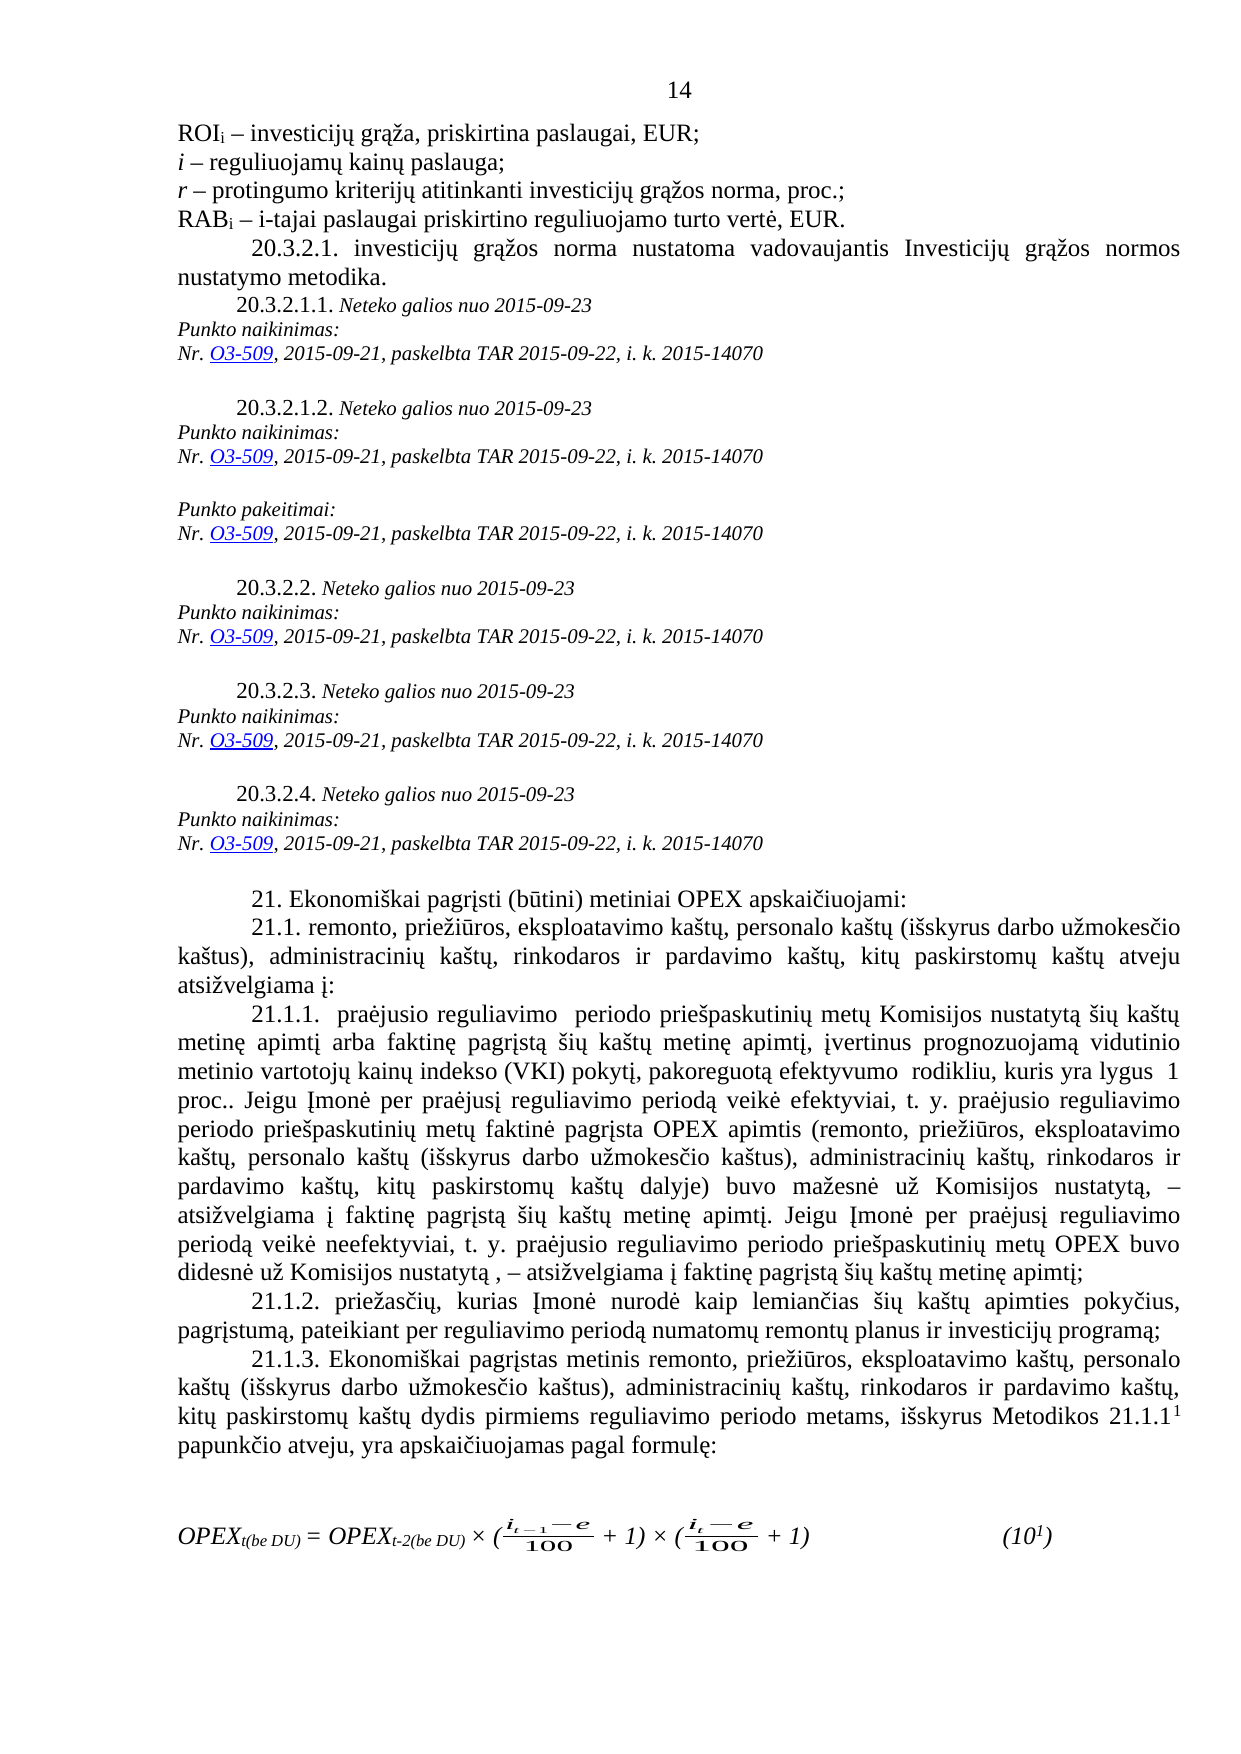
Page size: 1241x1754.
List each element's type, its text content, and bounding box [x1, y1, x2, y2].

text 21.1. remonto, priežiūros, eksploatavimo kaštų, personalo kaštų (išskyrus darbo užmokesčio kaštus), administracinių kaštų, rinkodaros ir pardavimo kaštų, kitų paskirstomų kaštų atveju atsižvelgiama į: [177, 912, 1181, 999]
text Nr. O3-509, 2015-09-21, paskelbta TAR 2015-09-22, i. k. 2015-14070 [177, 728, 1181, 752]
text 21. Ekonomiškai pagrįsti (būtini) metiniai OPEX apskaičiuojami: [177, 884, 1181, 912]
text Punkto naikinimas: [177, 600, 1181, 624]
text 20.3.2.3. Neteko galios nuo 2015-09-23 [177, 677, 1181, 703]
text RABi – i-tajai paslaugai priskirtino reguliuojamo turto vertė, EUR. [177, 204, 1181, 233]
text Nr. O3-509, 2015-09-21, paskelbta TAR 2015-09-22, i. k. 2015-14070 [177, 521, 1181, 545]
text 20.3.2.2. Neteko galios nuo 2015-09-23 [177, 574, 1181, 600]
text Nr. O3-509, 2015-09-21, paskelbta TAR 2015-09-22, i. k. 2015-14070 [177, 831, 1181, 855]
text Punkto naikinimas: [177, 420, 1181, 444]
text Punkto naikinimas: [177, 807, 1181, 831]
text 21.1.1. praėjusio reguliavimo periodo priešpaskutinių metų Komisijos nustatytą šių kaštų metinę apimtį arba faktinę pagrįstą šių kaštų metinę apimtį, įvertinus prognozuojamą vidutinio metinio vartotojų kainų indekso (VKI) pokytį, pakoreguotą efektyvumo rodikliu, kuris yra lygus 1 proc.. Jeigu Įmonė per praėjusį reguliavimo periodą veikė efektyviai, t. y. praėjusio reguliavimo periodo priešpaskutinių metų faktinė pagrįsta OPEX apimtis (remonto, priežiūros, eksploatavimo kaštų, personalo kaštų (išskyrus darbo užmokesčio kaštus), administracinių kaštų, rinkodaros ir pardavimo kaštų, kitų paskirstomų kaštų dalyje) buvo mažesnė už Komisijos nustatytą, – atsižvelgiama į faktinę pagrįstą šių kaštų metinę apimtį. Jeigu Įmonė per praėjusį reguliavimo periodą veikė neefektyviai, t. y. praėjusio reguliavimo periodo priešpaskutinių metų OPEX buvo didesnė už Komisijos nustatytą , – atsižvelgiama į faktinę pagrįstą šių kaštų metinę apimtį; [177, 999, 1181, 1286]
text OPEXt(be DU) = OPEXt-2(be DU) × ( + 1) × ( + 1) (101) [177, 1516, 1181, 1572]
text Nr. O3-509, 2015-09-21, paskelbta TAR 2015-09-22, i. k. 2015-14070 [177, 341, 1181, 365]
text 20.3.2.4. Neteko galios nuo 2015-09-23 [177, 780, 1181, 807]
text i – reguliuojamų kainų paslauga; [177, 147, 1181, 176]
text 20.3.2.1. investicijų grąžos norma nustatoma vadovaujantis Investicijų grąžos normos nustatymo metodika. [177, 233, 1181, 291]
text ROIi – investicijų grąža, priskirtina paslaugai, EUR; [177, 118, 1181, 147]
text 20.3.2.1.2. Neteko galios nuo 2015-09-23 [177, 394, 1181, 420]
text 20.3.2.1.1. Neteko galios nuo 2015-09-23 [177, 291, 1181, 317]
text Punkto pakeitimai: [177, 497, 1181, 521]
text Punkto naikinimas: [177, 703, 1181, 728]
text Nr. O3-509, 2015-09-21, paskelbta TAR 2015-09-22, i. k. 2015-14070 [177, 624, 1181, 648]
text 21.1.2. priežasčių, kurias Įmonė nurodė kaip lemiančias šių kaštų apimties pokyčius, pagrįstumą, pateikiant per reguliavimo periodą numatomų remontų planus ir investicijų programą; [177, 1286, 1181, 1344]
text Punkto naikinimas: [177, 317, 1181, 341]
text 21.1.3. Ekonomiškai pagrįstas metinis remonto, priežiūros, eksploatavimo kaštų, personalo kaštų (išskyrus darbo užmokesčio kaštus), administracinių kaštų, rinkodaros ir pardavimo kaštų, kitų paskirstomų kaštų dydis pirmiems reguliavimo periodo metams, išskyrus Metodikos 21.1.11 papunkčio atveju, yra apskaičiuojamas pagal formulę: [177, 1344, 1181, 1459]
text Nr. O3-509, 2015-09-21, paskelbta TAR 2015-09-22, i. k. 2015-14070 [177, 444, 1181, 468]
text r – protingumo kriterijų atitinkanti investicijų grąžos norma, proc.; [177, 176, 1181, 204]
